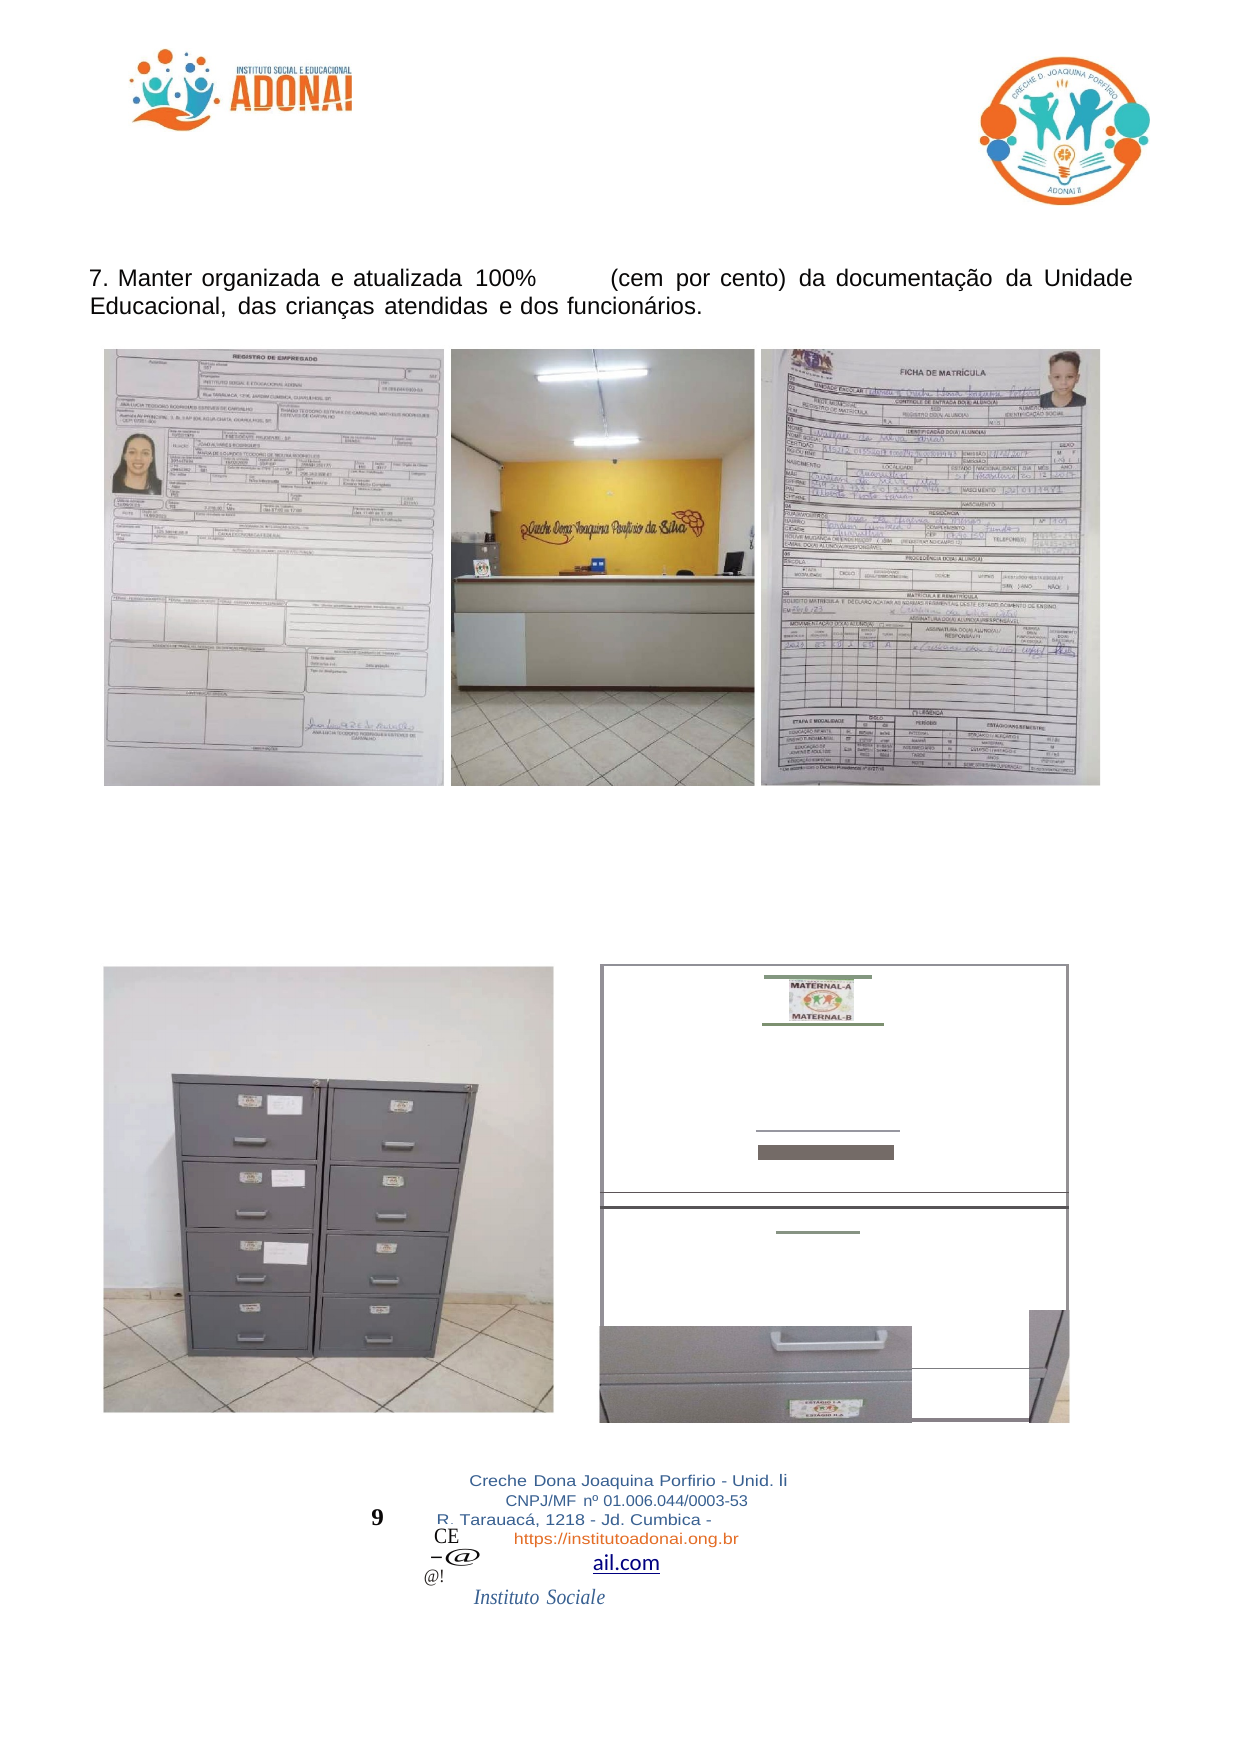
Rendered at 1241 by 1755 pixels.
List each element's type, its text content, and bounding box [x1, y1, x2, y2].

list Manter organizada e atualizada 100% (cem por cento) da documentação da Unidade Educacional, das crianças atendidas e dos funcionários. [89, 264, 1151, 319]
